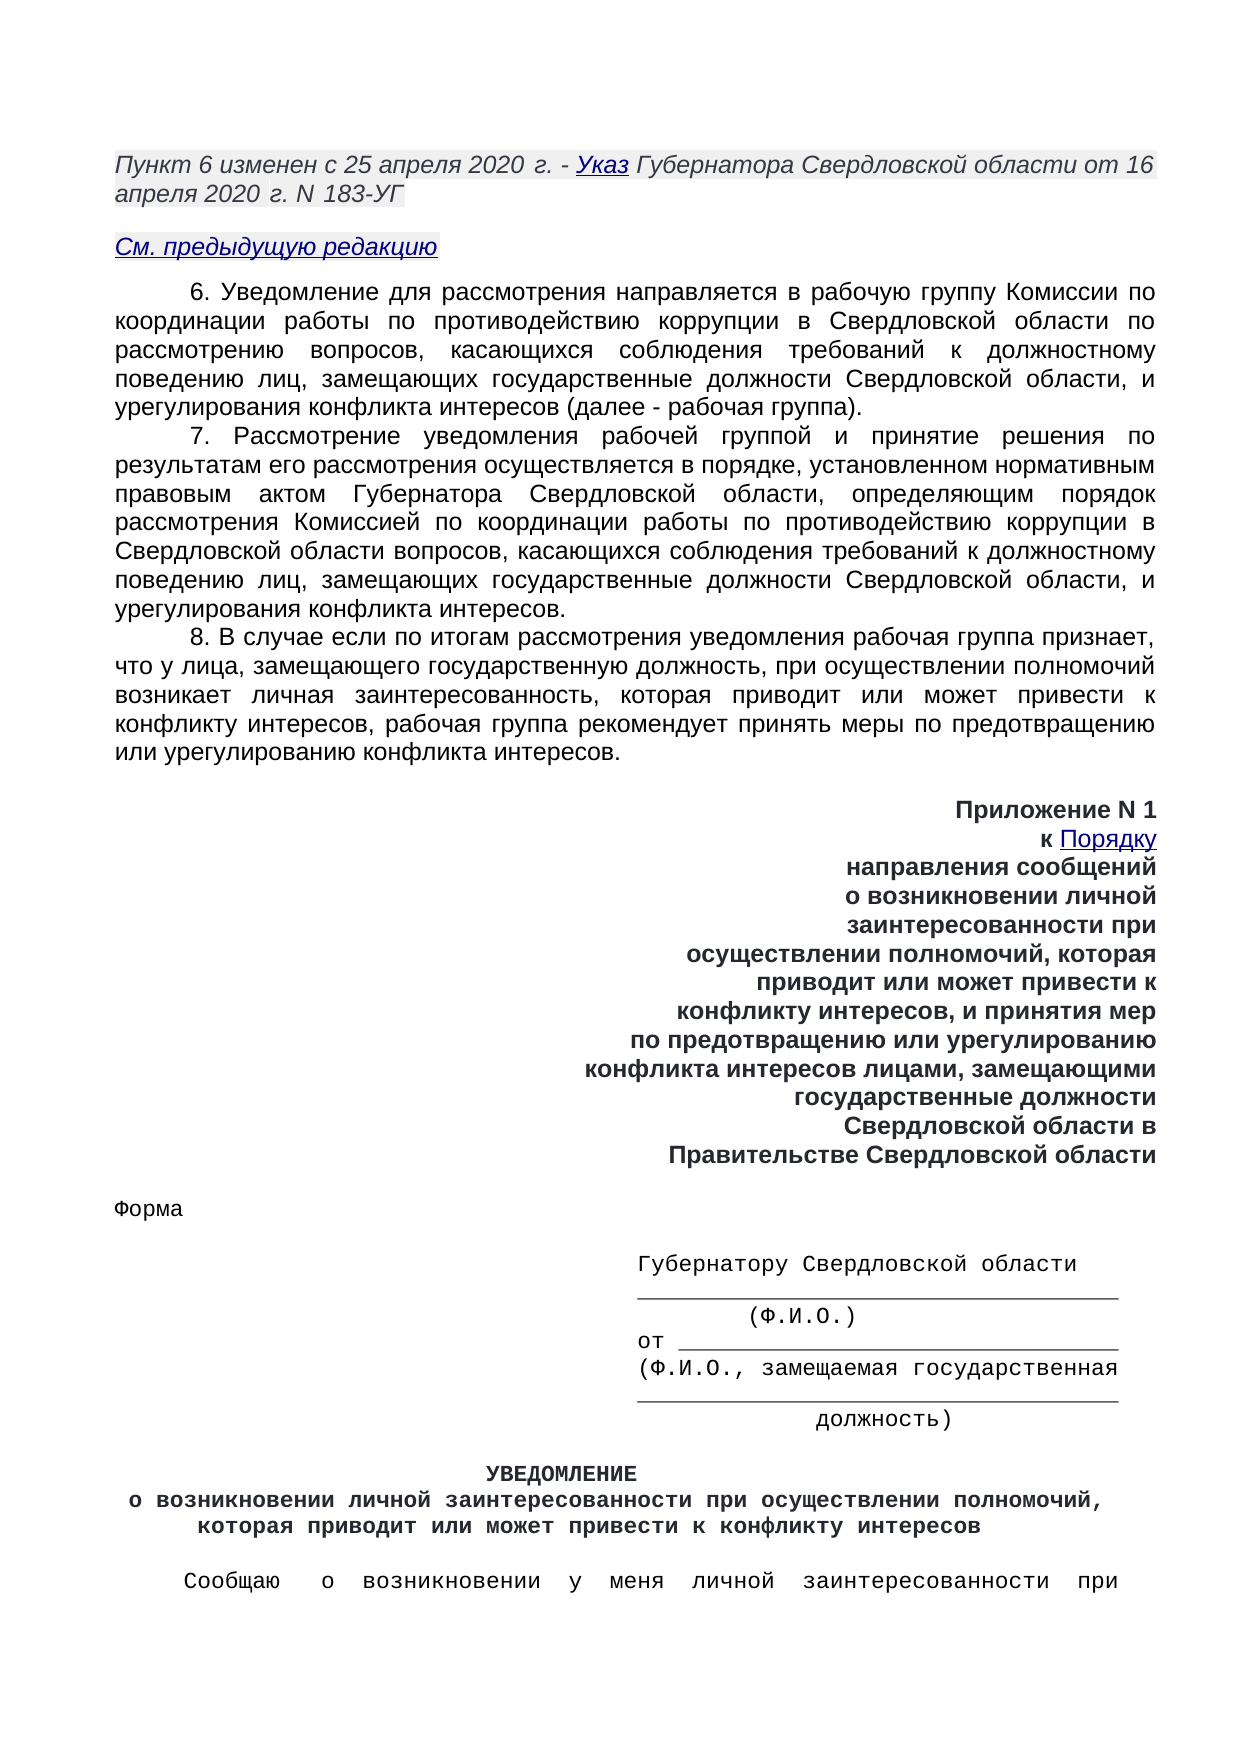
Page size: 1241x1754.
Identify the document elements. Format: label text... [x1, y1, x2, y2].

text Форма [114, 1197, 1157, 1223]
text УВЕДОМЛЕНИЕ [114, 1462, 1157, 1488]
text 7. Рассмотрение уведомления рабочей группой и принятие решения по результатам его рассмотрения осуществляется в порядке, установленном нормативным правовым актом Губернатора Свердловской области, определяющим порядок рассмотрения Комиссией по координации работы по противодействию коррупции в Свердловской области вопросов, касающихся соблюдения требований к должностному поведению лиц, замещающих государственные должности Свердловской области, и урегулирования конфликта интересов. [114, 421, 1157, 622]
text Приложение N 1 к Порядку направления сообщений о возникновении личной заинтересованности при осуществлении полномочий, которая приводит или может привести к конфликту интересов, и принятия мер по предотвращению или урегулированию конфликта интересов лицами, замещающими государственные должности Свердловской области в Правительстве Свердловской области [114, 795, 1157, 1169]
text должность) [114, 1408, 1157, 1434]
text которая приводит или может привести к конфликту интересов [114, 1514, 1157, 1540]
text Губернатору Свердловской области [114, 1252, 1157, 1278]
text Пункт 6 изменен с 25 апреля 2020 г. - Указ Губернатора Свердловской области от 16 апреля 2020 г. N 183-УГ [405, 179, 1157, 207]
text См. предыдущую редакцию [440, 232, 1157, 261]
text ___________________________________ [114, 1382, 1157, 1408]
text от ________________________________ [114, 1330, 1157, 1356]
text о возникновении личной заинтересованности при осуществлении полномочий, [114, 1488, 1157, 1514]
text 8. В случае если по итогам рассмотрения уведомления рабочая группа признает, что у лица, замещающего государственную должность, при осуществлении полномочий возникает личная заинтересованность, которая приводит или может привести к конфликту интересов, рабочая группа рекомендует принять меры по предотвращению или урегулированию конфликта интересов. [114, 622, 1157, 766]
text Сообщаю о возникновении у меня личной заинтересованности при [114, 1569, 1157, 1595]
text (Ф.И.О.) [114, 1304, 1157, 1330]
text ___________________________________ [114, 1278, 1157, 1304]
text 6. Уведомление для рассмотрения направляется в рабочую группу Комиссии по координации работы по противодействию коррупции в Свердловской области по рассмотрению вопросов, касающихся соблюдения требований к должностному поведению лиц, замещающих государственные должности Свердловской области, и урегулирования конфликта интересов (далее - рабочая группа). [114, 277, 1157, 421]
text (Ф.И.О., замещаемая государственная [114, 1356, 1157, 1382]
